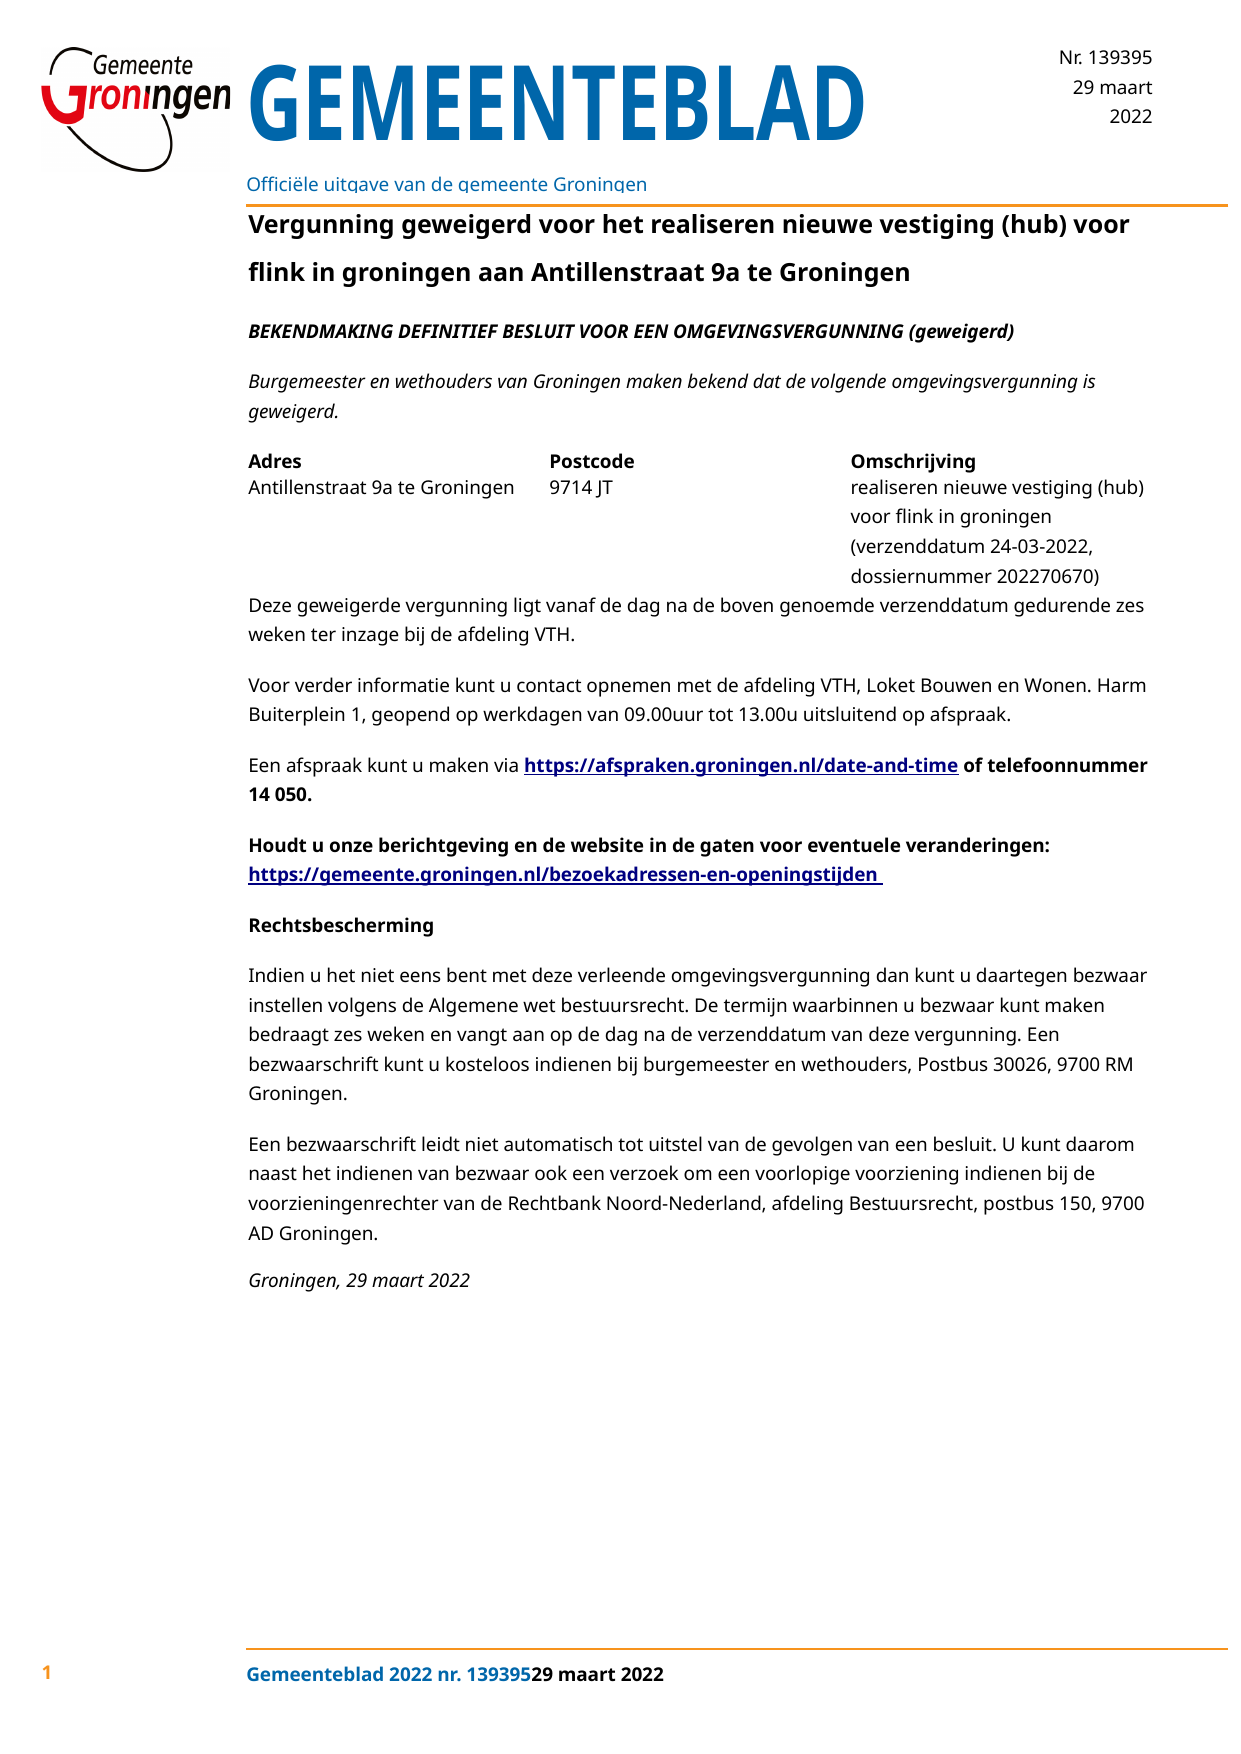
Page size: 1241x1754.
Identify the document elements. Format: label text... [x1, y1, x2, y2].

text Deze geweigerde vergunning ligt vanaf de dag na de boven genoemde verzenddatum gedurende zes weken ter inzage bij de afdeling VTH. [248, 592, 1152, 647]
table_cell Antillenstraat 9a te Groningen [248, 474, 549, 589]
text Burgemeester en wethouders van Groningen maken bekend dat de volgende omgevingsvergunning is geweigerd. [248, 368, 1152, 424]
text Groningen, 29 maart 2022 [248, 1268, 1152, 1293]
text Indien u het niet eens bent met deze verleende omgevingsvergunning dan kunt u daartegen bezwaar instellen volgens de Algemene wet bestuursrecht. De termijn waarbinnen u bezwaar kunt maken bedraagt zes weken en vangt aan op de dag na de verzenddatum van deze vergunning. Een bezwaarschrift kunt u kosteloos indienen bij burgemeester en wethouders, Postbus 30026, 9700 RM Groningen. [248, 962, 1152, 1106]
text Voor verder informatie kunt u contact opnemen met de afdeling VTH, Loket Bouwen en Wonen. Harm Buiterplein 1, geopend op werkdagen van 09.00uur tot 13.00u uitsluitend op afspraak. [248, 672, 1152, 727]
text BEKENDMAKING DEFINITIEF BESLUIT VOOR EEN OMGEVINGSVERGUNNING (geweigerd) [248, 318, 1152, 344]
table_cell realiseren nieuwe vestiging (hub) voor flink in groningen (verzenddatum 24-03-2022, dossiernummer 202270670) [850, 474, 1152, 589]
text Een afspraak kunt u maken via https://afspraken.groningen.nl/date-and-time of telefoonnummer 14 050. [248, 752, 1152, 807]
table_header Postcode [549, 449, 850, 474]
text Rechtsbescherming [248, 912, 1152, 938]
text Een bezwaarschrift leidt niet automatisch tot uitstel van de gevolgen van een besluit. U kunt daarom naast het indienen van bezwaar ook een verzoek om een voorlopige voorziening indienen bij de voorzieningenrechter van de Rechtbank Noord-Nederland, afdeling Bestuursrecht, postbus 150, 9700 AD Groningen. [248, 1131, 1152, 1246]
picture [41, 47, 231, 172]
table_cell 9714 JT [549, 474, 850, 589]
text Vergunning geweigerd voor het realiseren nieuwe vestiging (hub) voor flink in groningen aan Antillenstraat 9a te Groningen [248, 207, 1152, 288]
text Houdt u onze berichtgeving en de website in de gaten voor eventuele veranderingen: https://gemeente.groningen.nl/bezoekadressen-en-openingstijden [248, 832, 1152, 887]
table_header Adres [248, 449, 549, 474]
table_header Omschrijving [850, 449, 1152, 474]
